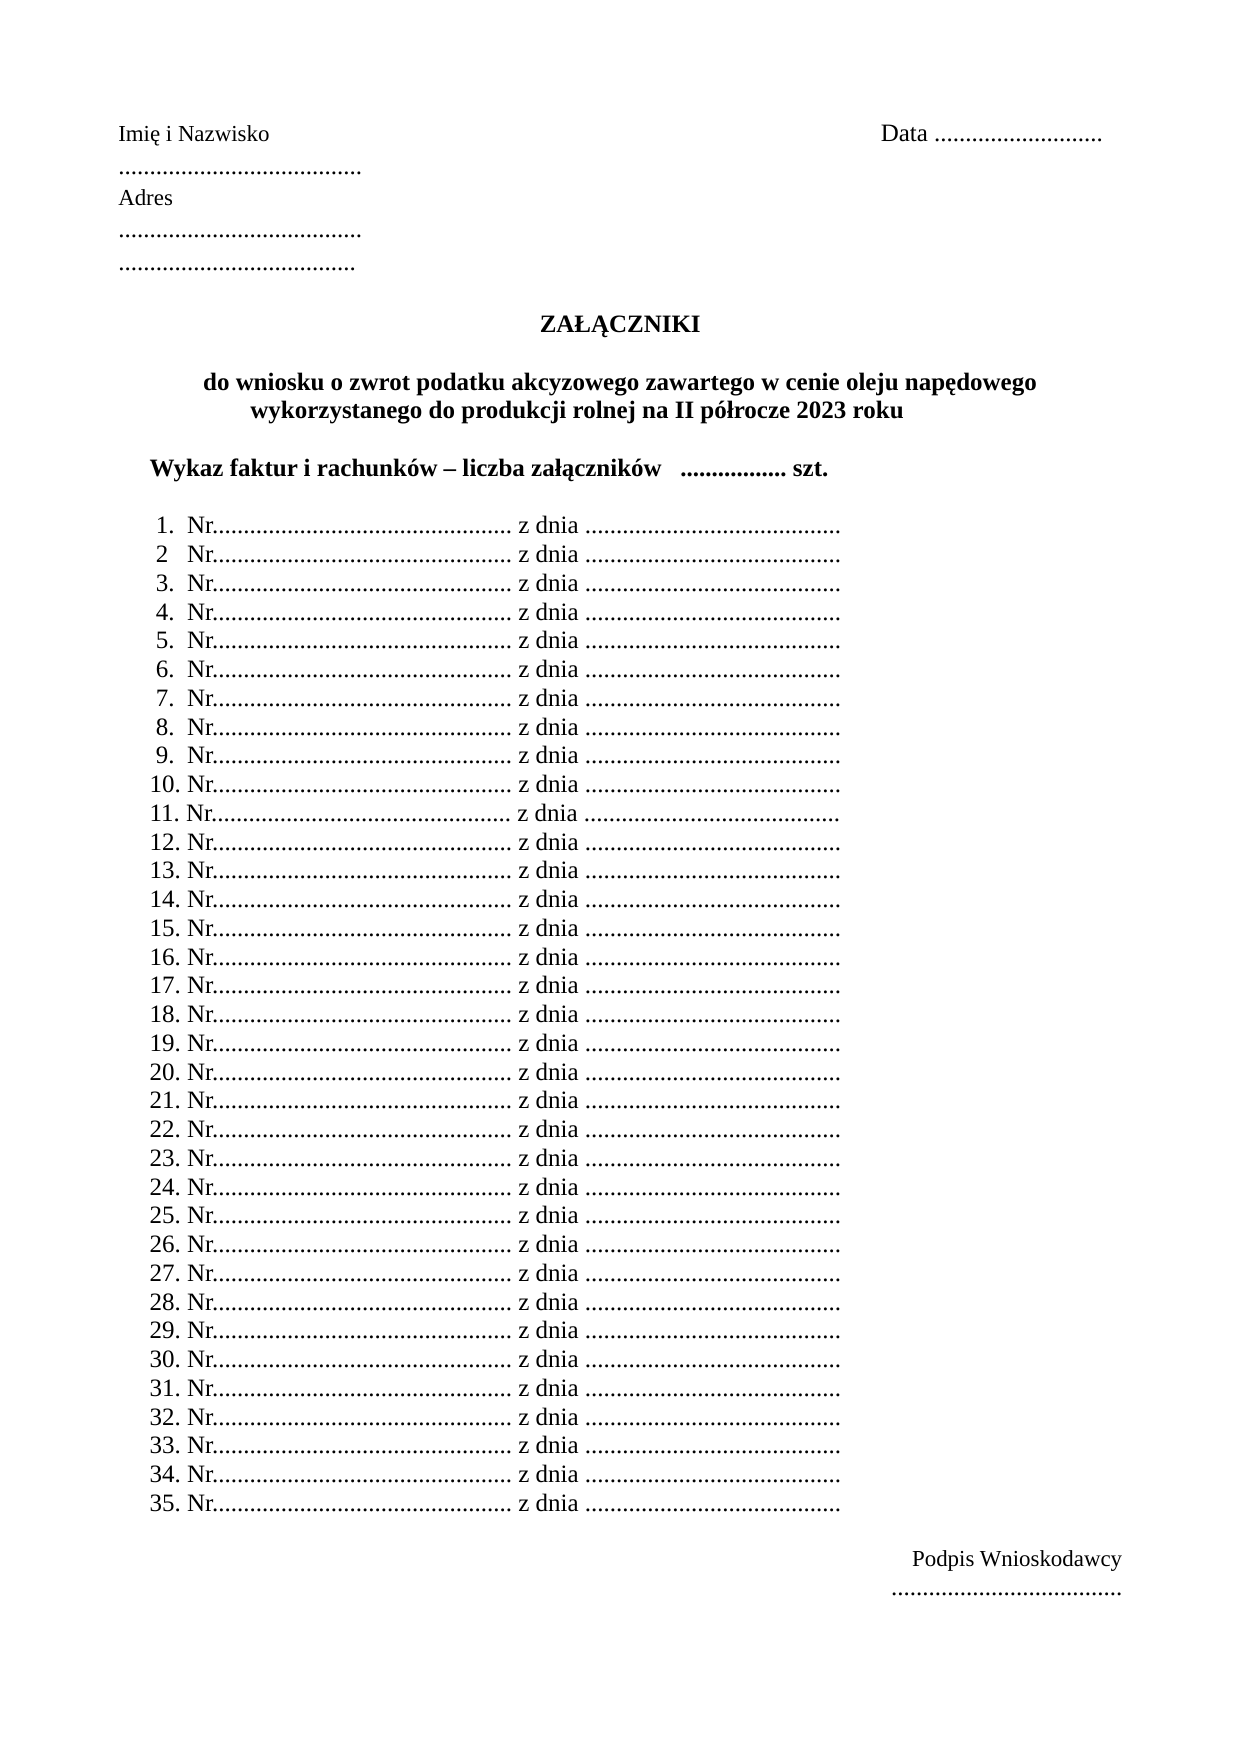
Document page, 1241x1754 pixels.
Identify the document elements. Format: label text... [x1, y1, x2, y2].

text Adres [118, 184, 1122, 211]
text 12. Nr................................................ z dnia ......................................... [149, 827, 1122, 855]
text 25. Nr................................................ z dnia ......................................... [149, 1200, 1122, 1229]
text 32. Nr................................................ z dnia ......................................... [149, 1402, 1122, 1430]
text 22. Nr................................................ z dnia ......................................... [149, 1114, 1122, 1143]
text do wniosku o zwrot podatku akcyzowego zawartego w cenie oleju napędowego wykorzystanego do produkcji rolnej na II półrocze 2023 roku [118, 367, 1122, 424]
text 24. Nr................................................ z dnia ......................................... [149, 1172, 1122, 1200]
text Imię i Nazwisko Data ........................... [118, 118, 1122, 147]
text 15. Nr................................................ z dnia ......................................... [149, 913, 1122, 942]
text 27. Nr................................................ z dnia ......................................... [149, 1258, 1122, 1287]
text Wykaz faktur i rachunków – liczba załączników ................. szt. [149, 453, 1122, 482]
text 4. Nr................................................ z dnia ......................................... [149, 597, 1122, 625]
text 33. Nr................................................ z dnia ......................................... [149, 1430, 1122, 1459]
text 7. Nr................................................ z dnia ......................................... [149, 683, 1122, 712]
text 13. Nr................................................ z dnia ......................................... [149, 855, 1122, 884]
text 23. Nr................................................ z dnia ......................................... [149, 1143, 1122, 1172]
text 8. Nr................................................ z dnia ......................................... [149, 712, 1122, 740]
text ..................................... [149, 1572, 1122, 1601]
text 31. Nr................................................ z dnia ......................................... [149, 1373, 1122, 1402]
text 9. Nr................................................ z dnia ......................................... [149, 740, 1122, 769]
text 16. Nr................................................ z dnia ......................................... [149, 942, 1122, 970]
text 21. Nr................................................ z dnia ......................................... [149, 1085, 1122, 1114]
text Podpis Wnioskodawcy [149, 1545, 1122, 1572]
text 34. Nr................................................ z dnia ......................................... [149, 1459, 1122, 1488]
text ....................................... [118, 151, 1122, 180]
text 19. Nr................................................ z dnia ......................................... [149, 1028, 1122, 1057]
text 2 Nr................................................ z dnia ......................................... [149, 539, 1122, 568]
text ZAŁĄCZNIKI [118, 309, 1122, 338]
text 30. Nr................................................ z dnia ......................................... [149, 1344, 1122, 1373]
text 10. Nr................................................ z dnia ......................................... [149, 769, 1122, 798]
text 35. Nr................................................ z dnia ......................................... [149, 1488, 1122, 1517]
text 18. Nr................................................ z dnia ......................................... [149, 999, 1122, 1028]
text 6. Nr................................................ z dnia ......................................... [149, 654, 1122, 683]
text ....................................... [118, 214, 1122, 243]
text 3. Nr................................................ z dnia ......................................... [149, 568, 1122, 597]
text 1. Nr................................................ z dnia ......................................... [149, 510, 1122, 539]
text 5. Nr................................................ z dnia ......................................... [149, 625, 1122, 654]
text 29. Nr................................................ z dnia ......................................... [149, 1315, 1122, 1344]
text 11. Nr................................................ z dnia ......................................... [149, 798, 1122, 827]
text 20. Nr................................................ z dnia ......................................... [149, 1057, 1122, 1085]
text ...................................... [118, 247, 1122, 276]
text 26. Nr................................................ z dnia ......................................... [149, 1229, 1122, 1258]
text 28. Nr................................................ z dnia ......................................... [149, 1287, 1122, 1315]
text 17. Nr................................................ z dnia ......................................... [149, 970, 1122, 999]
text 14. Nr................................................ z dnia ......................................... [149, 884, 1122, 913]
